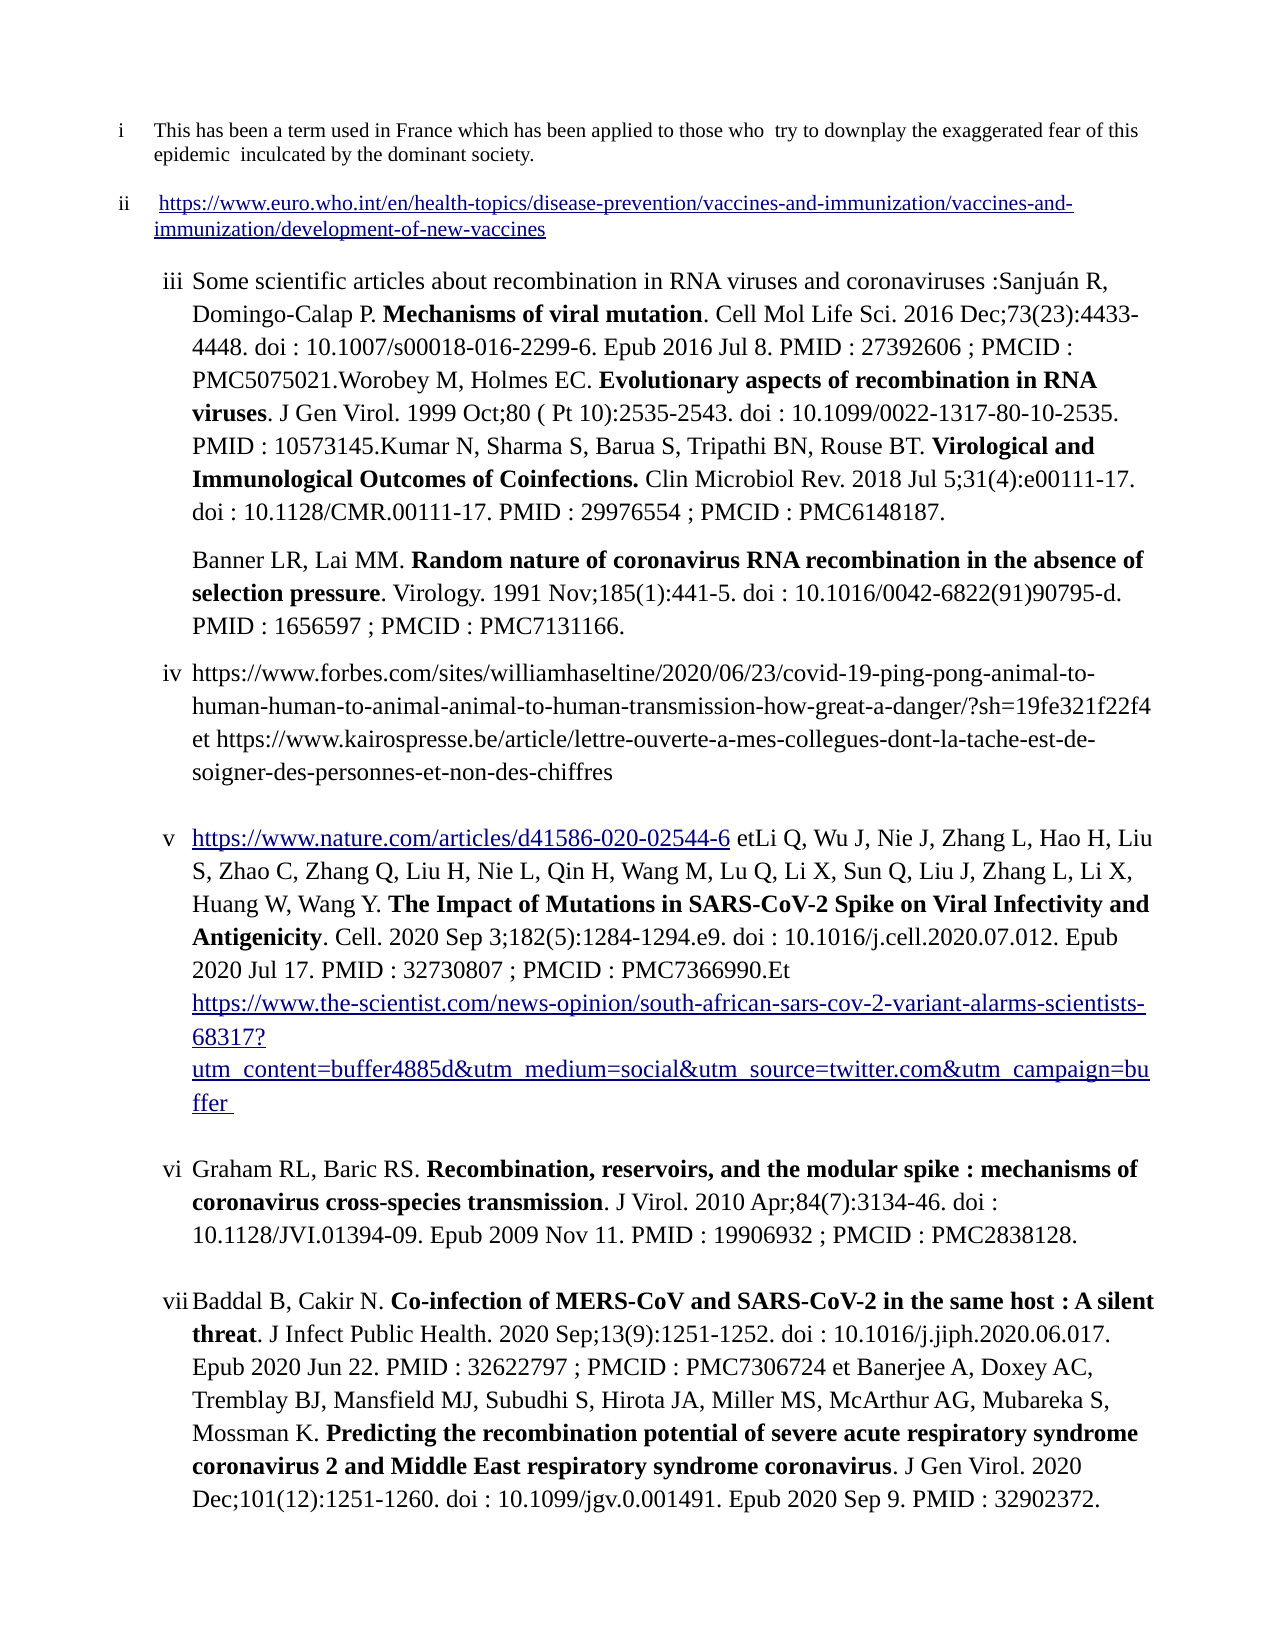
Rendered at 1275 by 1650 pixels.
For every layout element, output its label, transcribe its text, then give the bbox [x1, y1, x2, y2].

list https://www.forbes.com/sites/williamhaseltine/2020/06/23/covid-19-ping-pong-animal-to-human-human-to-animal-animal-to-human-transmission-how-great-a-danger/?sh=19fe321f22f4 et https://www.kairospresse.be/article/lettre-ouverte-a-mes-collegues-dont-la-tache-est-de-soigner-des-personnes-et-non-des-chiffres [162, 658, 1157, 786]
list Baddal B, Cakir N. Co-infection of MERS-CoV and SARS-CoV-2 in the same host : A silent threat. J Infect Public Health. 2020 Sep;13(9):1251-1252. doi : 10.1016/j.jiph.2020.06.017. Epub 2020 Jun 22. PMID : 32622797 ; PMCID : PMC7306724 et Banerjee A, Doxey AC, Tremblay BJ, Mansfield MJ, Subudhi S, Hirota JA, Miller MS, McArthur AG, Mubareka S, Mossman K. Predicting the recombination potential of severe acute respiratory syndrome coronavirus 2 and Middle East respiratory syndrome coronavirus. J Gen Virol. 2020 Dec;101(12):1251-1260. doi : 10.1099/jgv.0.001491. Epub 2020 Sep 9. PMID : 32902372. [162, 1286, 1157, 1513]
list https://www.nature.com/articles/d41586-020-02544-6 etLi Q, Wu J, Nie J, Zhang L, Hao H, Liu S, Zhao C, Zhang Q, Liu H, Nie L, Qin H, Wang M, Lu Q, Li X, Sun Q, Liu J, Zhang L, Li X, Huang W, Wang Y. The Impact of Mutations in SARS-CoV-2 Spike on Viral Infectivity and Antigenicity. Cell. 2020 Sep 3;182(5):1284-1294.e9. doi : 10.1016/j.cell.2020.07.012. Epub 2020 Jul 17. PMID : 32730807 ; PMCID : PMC7366990.Et https://www.the-scientist.com/news-opinion/south-african-sars-cov-2-variant-alarms-scientists-68317?utm_content=buffer4885d&utm_medium=social&utm_source=twitter.com&utm_campaign=buffer [162, 823, 1157, 1116]
list Some scientific articles about recombination in RNA viruses and coronaviruses :Sanjuán R, Domingo-Calap P. Mechanisms of viral mutation. Cell Mol Life Sci. 2016 Dec;73(23):4433-4448. doi : 10.1007/s00018-016-2299-6. Epub 2016 Jul 8. PMID : 27392606 ; PMCID : PMC5075021.Worobey M, Holmes EC. Evolutionary aspects of recombination in RNA viruses. J Gen Virol. 1999 Oct;80 ( Pt 10):2535-2543. doi : 10.1099/0022-1317-80-10-2535. PMID : 10573145.Kumar N, Sharma S, Barua S, Tripathi BN, Rouse BT. Virological and Immunological Outcomes of Coinfections. Clin Microbiol Rev. 2018 Jul 5;31(4):e00111-17. doi : 10.1128/CMR.00111-17. PMID : 29976554 ; PMCID : PMC6148187. [162, 266, 1157, 526]
text This has been a term used in France which has been applied to those who try to downplay the exaggerated fear of this epidemic inculcated by the dominant society. [118, 118, 1157, 166]
list Graham RL, Baric RS. Recombination, reservoirs, and the modular spike : mechanisms of coronavirus cross-species transmission. J Virol. 2010 Apr;84(7):3134-46. doi : 10.1128/JVI.01394-09. Epub 2009 Nov 11. PMID : 19906932 ; PMCID : PMC2838128. [162, 1154, 1157, 1248]
text https://www.euro.who.int/en/health-topics/disease-prevention/vaccines-and-immunization/vaccines-and-immunization/development-of-new-vaccines [118, 190, 1157, 241]
list Banner LR, Lai MM. Random nature of coronavirus RNA recombination in the absence of selection pressure. Virology. 1991 Nov;185(1):441-5. doi : 10.1016/0042-6822(91)90795-d. PMID : 1656597 ; PMCID : PMC7131166. [162, 545, 1157, 639]
